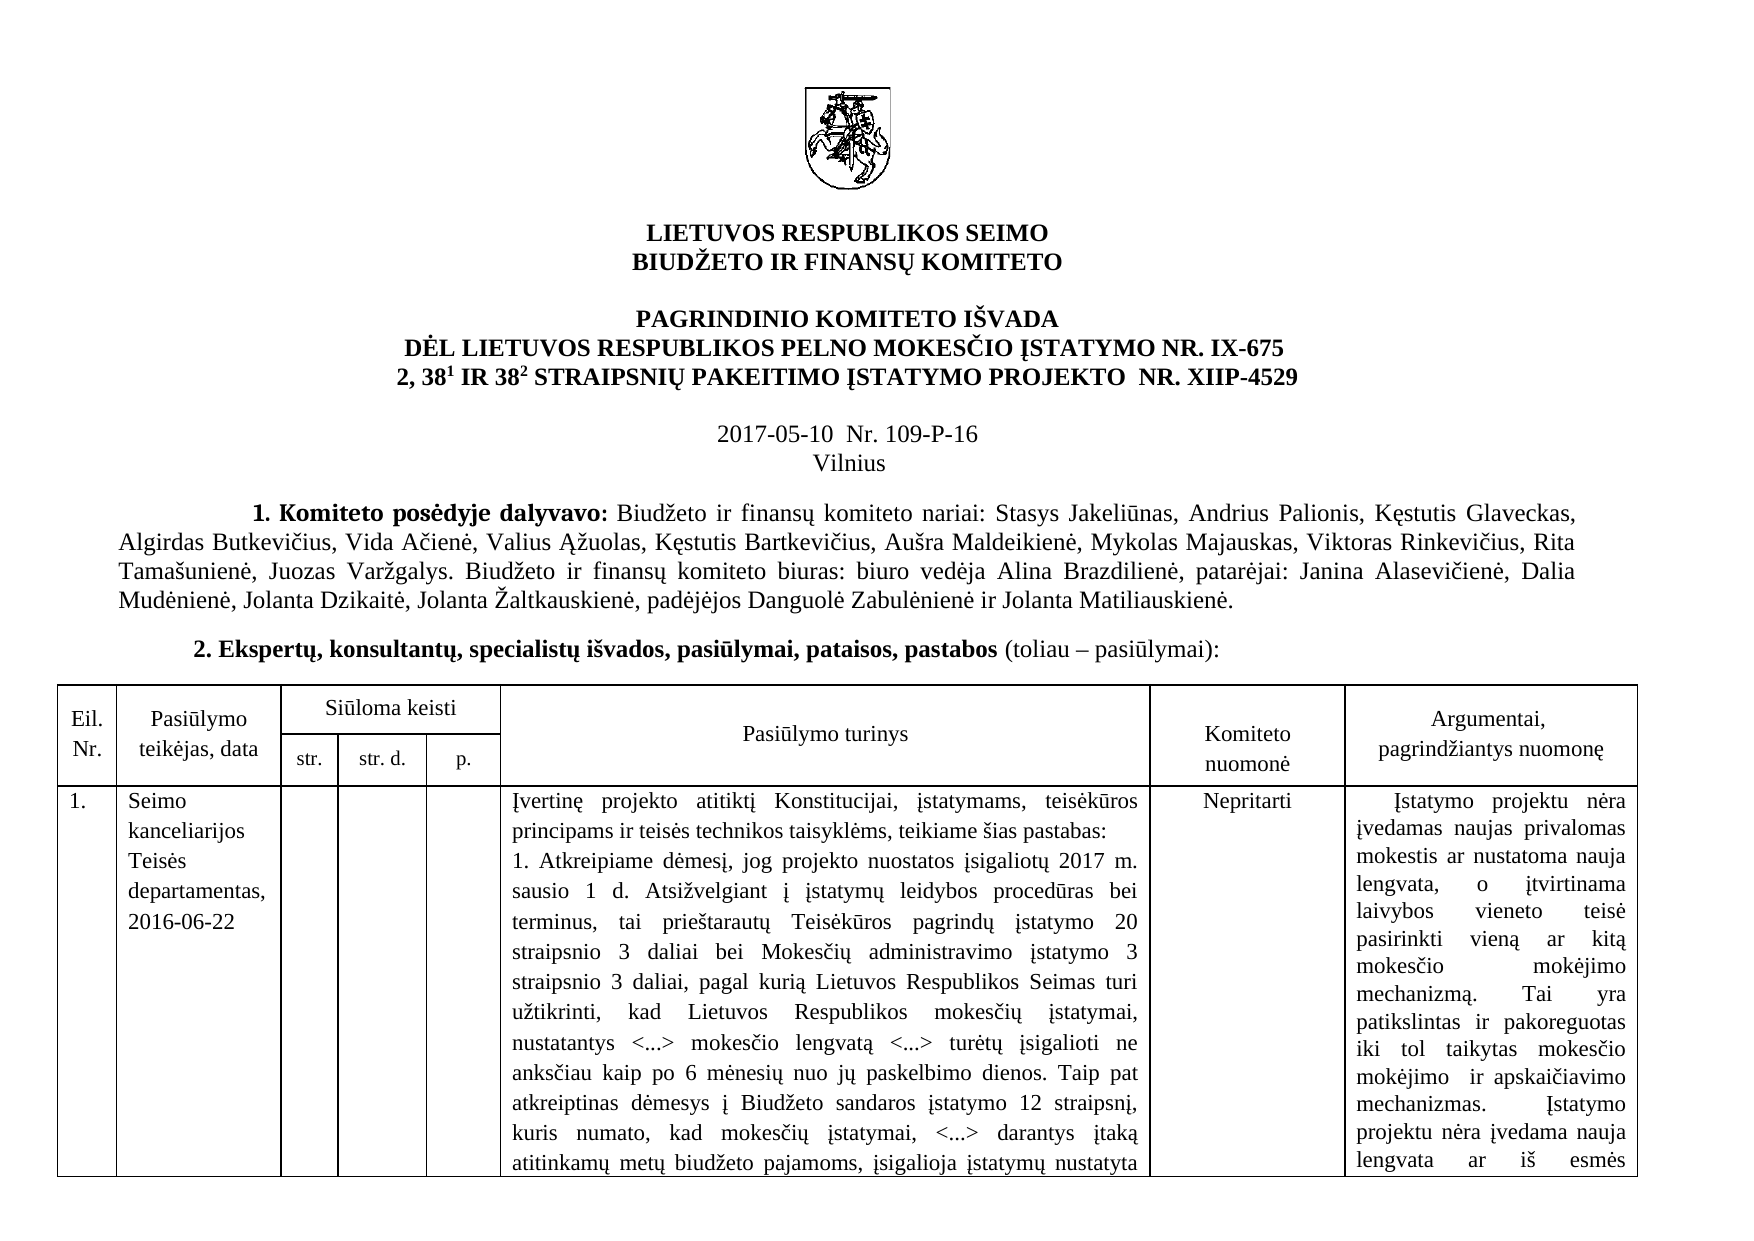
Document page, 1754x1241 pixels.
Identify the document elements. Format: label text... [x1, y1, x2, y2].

table_cell p. [427, 735, 500, 785]
subtitle 1. Komiteto posėdyje dalyvavo: Biudžeto ir finansų komiteto nariai: Stasys Jakeliūnas, Andrius Palionis, Kęstutis Glaveckas, Algirdas Butkevičius, Vida Ačienė, Valius Ąžuolas, Kęstutis Bartkevičius, Aušra Maldeikienė, Mykolas Majauskas, Viktoras Rinkevičius, Rita Tamašunienė, Juozas Varžgalys. Biudžeto ir finansų komiteto biuras: biuro vedėja Alina Brazdilienė, patarėjai: Janina Alasevičienė, Dalia Mudėnienė, Jolanta Dzikaitė, Jolanta Žaltkauskienė, padėjėjos Danguolė Zabulėnienė ir Jolanta Matiliauskienė. [118, 498, 1577, 613]
table_cell str. [282, 735, 337, 785]
table_cell [339, 787, 426, 1176]
table_header Eil. Nr. [58, 686, 116, 785]
table_cell Įstatymo projektu nėra įvedamas naujas privalomas mokestis ar nustatoma nauja lengvata, o įtvirtinama laivybos vieneto teisė pasirinkti vieną ar kitą mokesčio mokėjimo mechanizmą. Tai yra patikslintas ir pakoreguotas iki tol taikytas mokesčio mokėjimo ir apskaičiavimo mechanizmas. Įstatymo projektu nėra įvedama nauja lengvata ar iš esmės [1346, 787, 1637, 1176]
table_cell 1. [58, 787, 116, 1176]
text DĖL LIETUVOS RESPUBLIKOS PELNO MOKESČIO ĮSTATYMO Nr. IX-675 [118, 333, 1577, 362]
table_header Siūloma keisti [282, 686, 500, 733]
text LIETUVOS RESPUBLIKOS SEIMO [118, 218, 1577, 247]
table_cell Nepritarti [1151, 787, 1344, 1176]
text BIUDŽETO IR FINANSŲ KOMITETO [118, 247, 1577, 276]
table_header Pasiūlymo turinys [501, 686, 1149, 785]
text PAGRINDINIO KOMITETO IŠVADA [118, 304, 1577, 333]
table_header Argumentai, pagrindžiantys nuomonę [1346, 686, 1637, 785]
table_cell [427, 787, 500, 1176]
table_header Pasiūlymo teikėjas, data [117, 686, 280, 785]
table_cell Įvertinę projekto atitiktį Konstitucijai, įstatymams, teisėkūros principams ir teisės technikos taisyklėms, teikiame šias pastabas: 1. Atkreipiame dėmesį, jog projekto nuostatos įsigaliotų 2017 m. sausio 1 d. Atsižvelgiant į įstatymų leidybos procedūras bei terminus, tai prieštarautų Teisėkūros pagrindų įstatymo 20 straipsnio 3 daliai bei Mokesčių administravimo įstatymo 3 straipsnio 3 daliai, pagal kurią Lietuvos Respublikos Seimas turi užtikrinti, kad Lietuvos Respublikos mokesčių įstatymai, nustatantys <...> mokesčio lengvatą <...> turėtų įsigalioti ne anksčiau kaip po 6 mėnesių nuo jų paskelbimo dienos. Taip pat atkreiptinas dėmesys į Biudžeto sandaros įstatymo 12 straipsnį, kuris numato, kad mokesčių įstatymai, <...> darantys įtaką atitinkamų metų biudžeto pajamoms, įsigalioja įstatymų nustatyta [501, 787, 1149, 1176]
table_cell str. d. [339, 735, 426, 785]
table_header Komiteto nuomonė [1151, 686, 1344, 785]
table_cell [282, 787, 337, 1176]
text Vilnius [118, 448, 1580, 477]
text 2. Ekspertų, konsultantų, specialistų išvados, pasiūlymai, pataisos, pastabos (toliau – pasiūlymai): [118, 634, 1577, 663]
text 2, 381 IR 382 straipsniŲ pakeitimo įstatymo projektO NR. XIIP-4529 [118, 362, 1577, 391]
text 2017-05-10 Nr. 109-P-16 [118, 419, 1577, 448]
table_cell Seimo kanceliarijos Teisės departamentas, 2016-06-22 [117, 787, 280, 1176]
